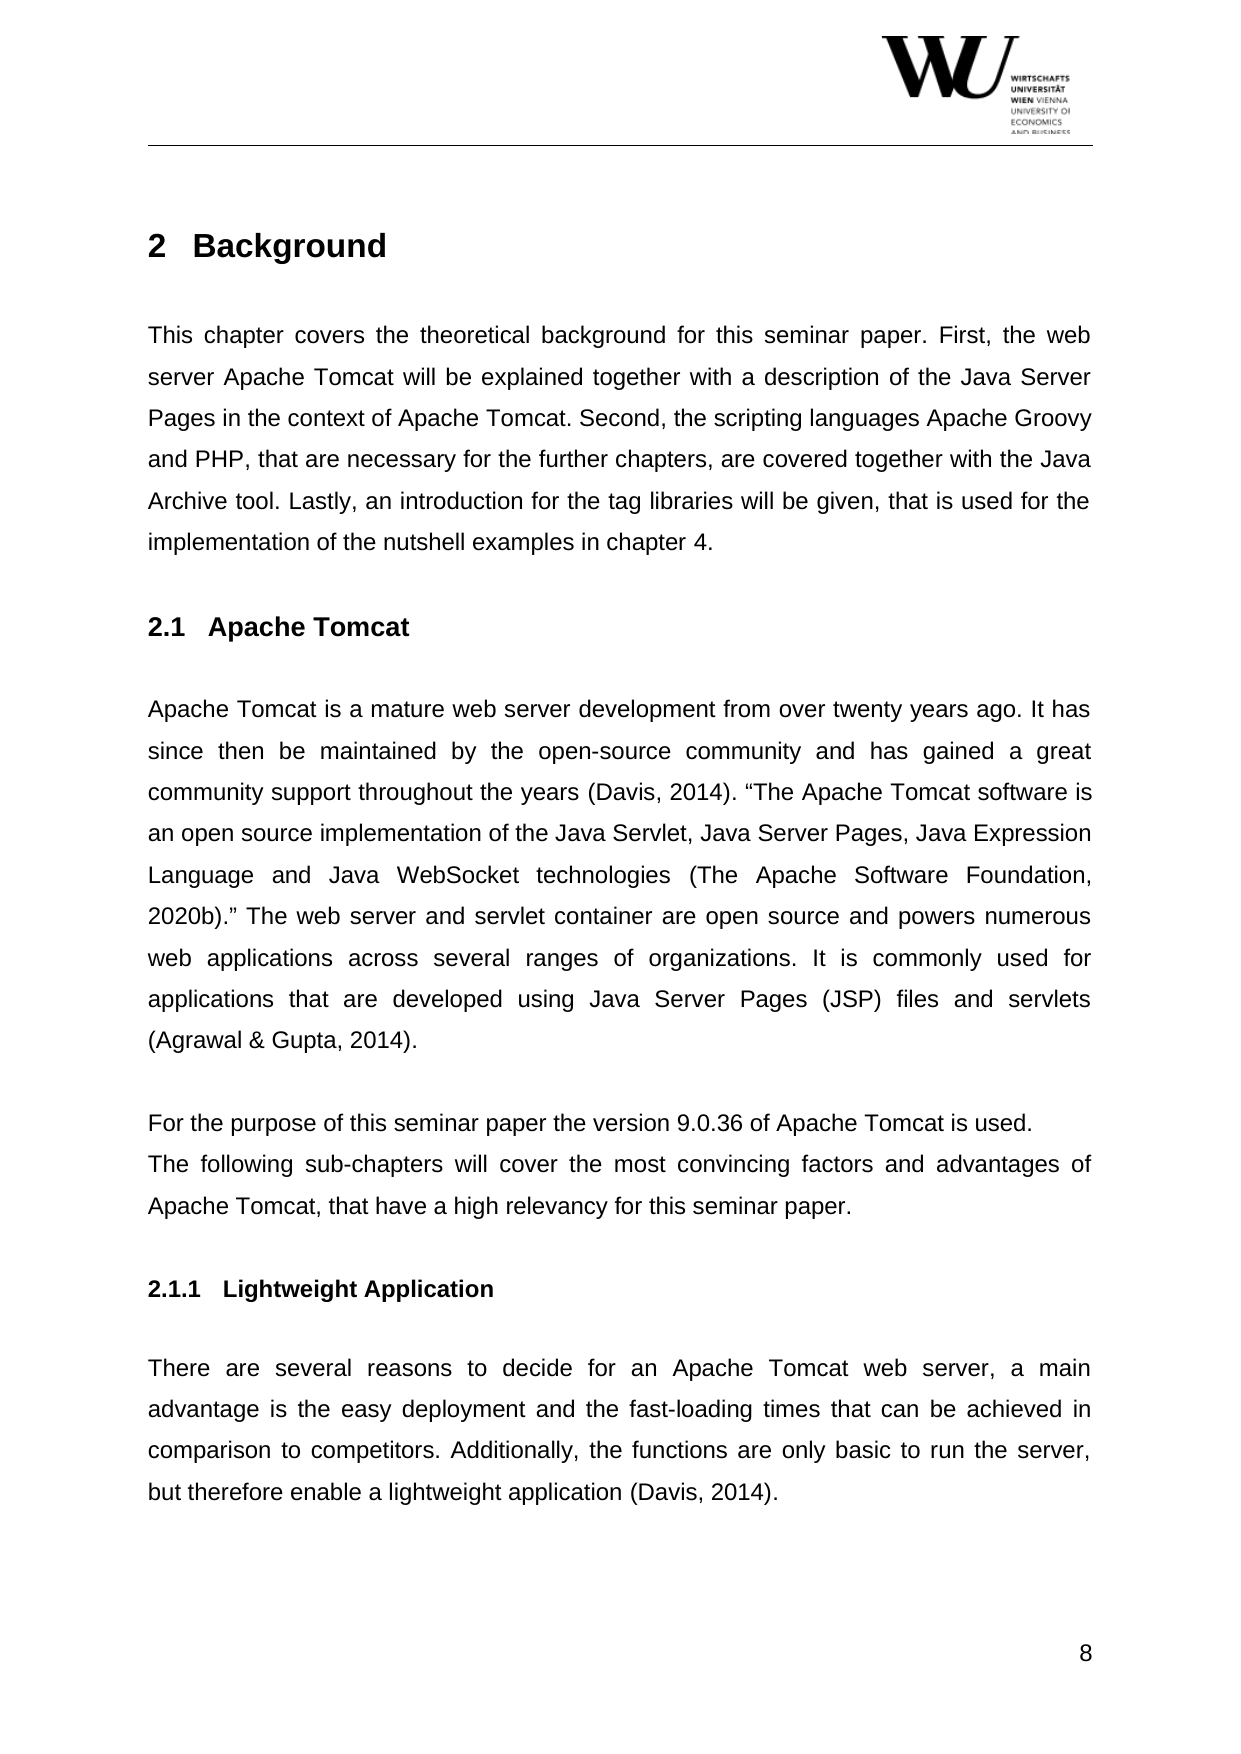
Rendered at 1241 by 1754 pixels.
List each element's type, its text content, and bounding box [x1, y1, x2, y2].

text The following sub-chapters will cover the most convincing factors and advantages of Apache Tomcat, that have a high relevancy for this seminar paper. [148, 1150, 1093, 1219]
subtitle Background [148, 226, 1093, 264]
text Apache Tomcat is a mature web server development from over twenty years ago. It has since then be maintained by the open-source community and has gained a great community support throughout the years (Davis, 2014). “The Apache Tomcat software is an open source implementation of the Java Servlet, Java Server Pages, Java Expression Language and Java WebSocket technologies (The Apache Software Foundation, 2020b).” The web server and servlet container are open source and powers numerous web applications across several ranges of organizations. It is commonly used for applications that are developed using Java Server Pages (JSP) files and servlets (Agrawal & Gupta, 2014). [148, 695, 1093, 1054]
text This chapter covers the theoretical background for this seminar paper. First, the web server Apache Tomcat will be explained together with a description of the Java Server Pages in the context of Apache Tomcat. Second, the scripting languages Apache Groovy and PHP, that are necessary for the further chapters, are covered together with the Java Archive tool. Lastly, an introduction for the tag libraries will be given, that is used for the implementation of the nutshell examples in chapter 4. [148, 321, 1093, 556]
subtitle Apache Tomcat [148, 611, 1093, 642]
text There are several reasons to decide for an Apache Tomcat web server, a main advantage is the easy deployment and the fast-loading times that can be achieved in comparison to competitors. Additionally, the functions are only basic to run the server, but therefore enable a lightweight application (Davis, 2014). [148, 1353, 1093, 1505]
subtitle Lightweight Application [148, 1274, 1093, 1302]
text For the purpose of this seminar paper the version 9.0.36 of Apache Tomcat is used. [148, 1109, 1093, 1136]
